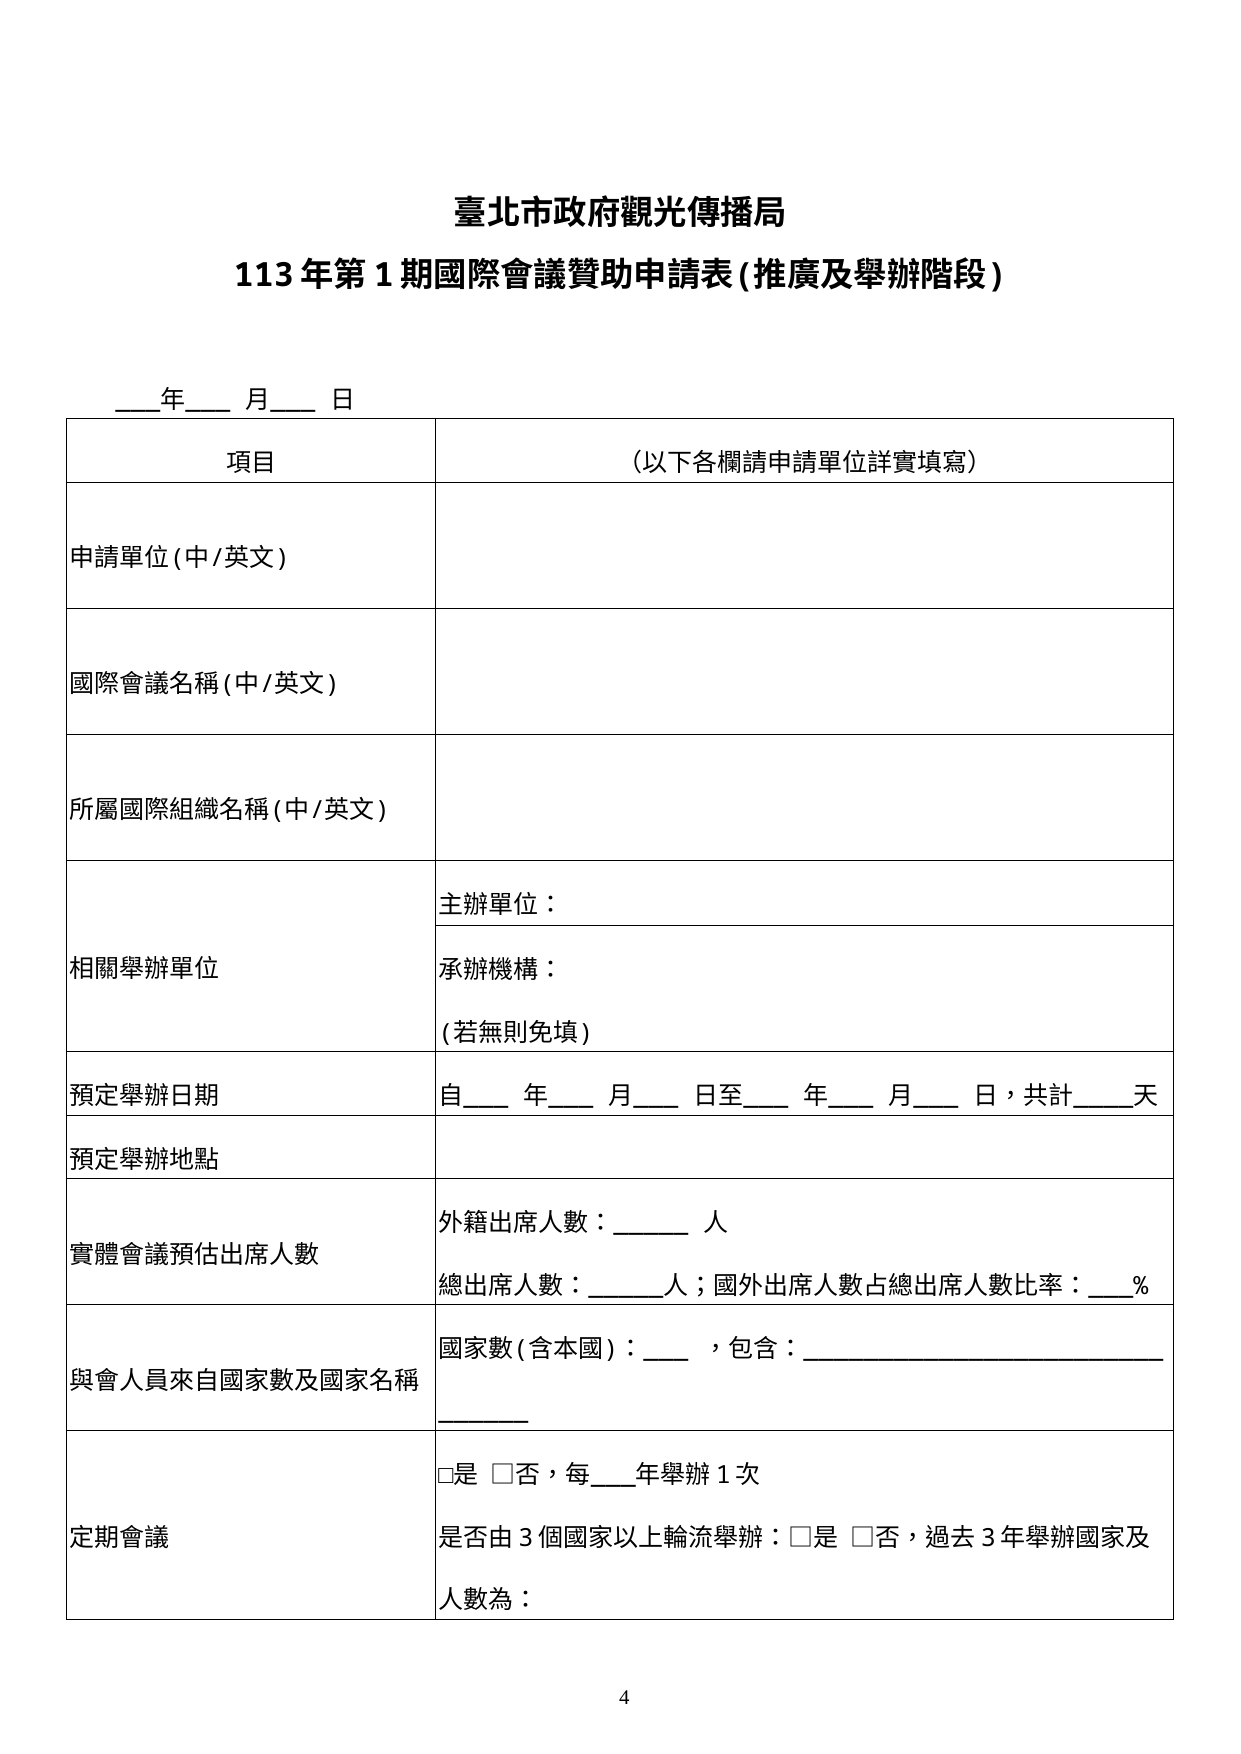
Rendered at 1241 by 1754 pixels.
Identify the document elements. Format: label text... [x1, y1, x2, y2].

table_cell 相關舉辦單位 [67, 861, 435, 1051]
table_cell 所屬國際組織名稱(中/英文) [67, 735, 435, 860]
table_cell [436, 483, 1173, 608]
table_cell 國家數(含本國)：___ ，包含：______________________________ [436, 1305, 1173, 1430]
table_cell 與會人員來自國家數及國家名稱 [67, 1305, 435, 1430]
text ___年­­___ 月___ 日 [115, 293, 1125, 418]
table_cell 外籍出席人數：_____ 人 總出席人數：_____人；國外出席人數占總出席人數比率：___% [436, 1179, 1173, 1304]
table_cell □是 □否，每___年舉辦1次 是否由3個國家以上輪流舉辦：□是 □否，過去3年舉辦國家及人數為： [436, 1431, 1173, 1619]
table_cell 申請單位(中/英文) [67, 483, 435, 608]
table_cell 國際會議名稱(中/英文) [67, 609, 435, 734]
table_cell 預定舉辦日期 [67, 1052, 435, 1115]
table_cell 預定舉辦地點 [67, 1116, 435, 1178]
table_cell 主辦單位： [436, 861, 1173, 925]
table_header （以下各欄請申請單位詳實填寫） [436, 419, 1173, 482]
table_header 項目 [67, 419, 435, 482]
text 臺北市政府觀光傳播局 [115, 168, 1125, 231]
table_cell 實體會議預估出席人數 [67, 1179, 435, 1304]
table_cell 自___ 年­­___ 月___ 日至___ 年­­___ 月___ 日，共計____天 [436, 1052, 1173, 1115]
text 113年第1期國際會議贊助申請表(推廣及舉辦階段) [115, 231, 1125, 293]
table_cell [436, 735, 1173, 860]
table_cell [436, 1116, 1173, 1178]
table_cell [436, 609, 1173, 734]
table_cell 承辦機構： (若無則免填) [436, 926, 1173, 1051]
table_cell 定期會議 [67, 1431, 435, 1619]
